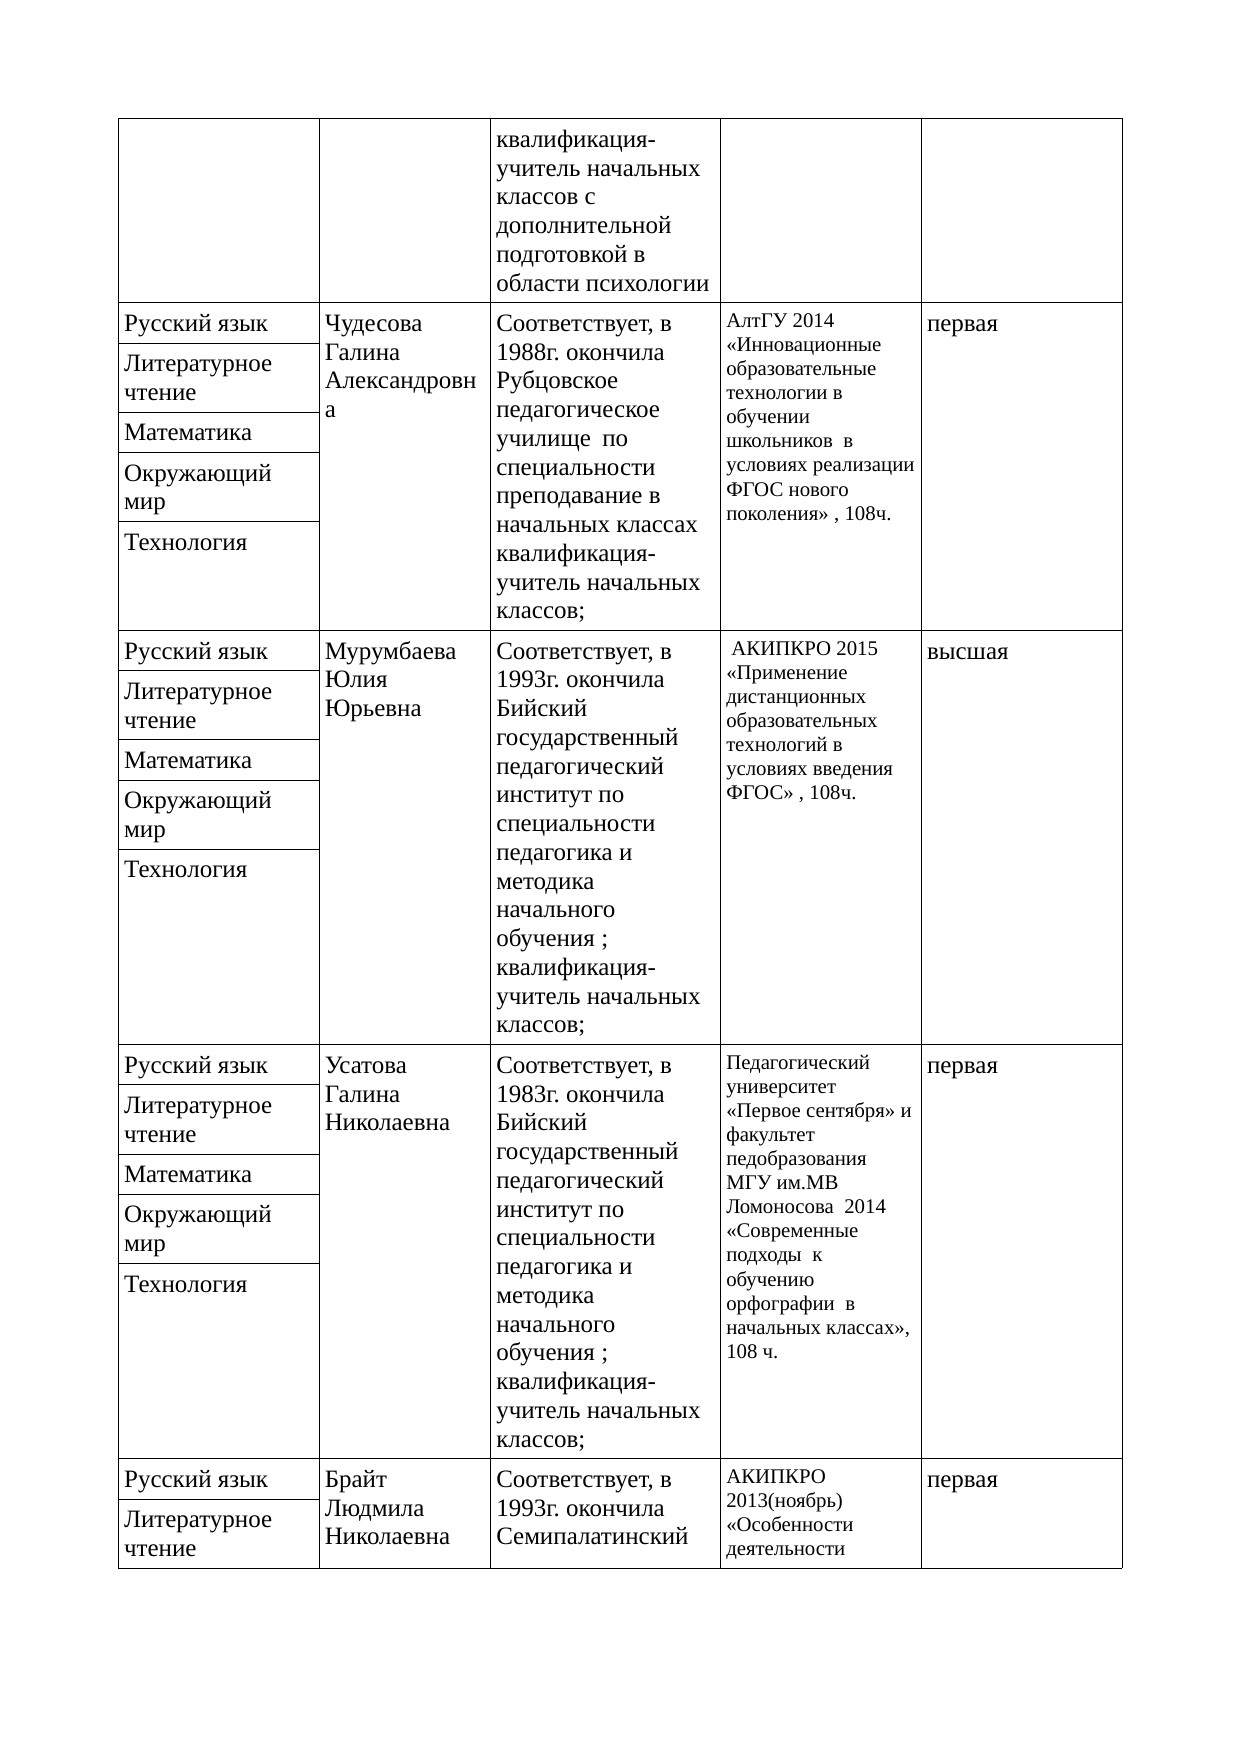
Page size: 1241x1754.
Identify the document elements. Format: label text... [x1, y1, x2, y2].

table_cell [320, 119, 490, 302]
table_cell Литературное чтение [119, 1500, 319, 1567]
table_cell [922, 119, 1122, 302]
table_cell Русский язык [119, 631, 319, 670]
table_cell первая [922, 303, 1122, 630]
table_cell Соответствует, в 1993г. окончила Бийский государственный педагогический институт по специальности педагогика и методика начального обучения ; квалификация- учитель начальных классов; [491, 631, 720, 1044]
table_cell Литературное чтение [119, 344, 319, 412]
table_cell Литературное чтение [119, 671, 319, 739]
table_cell Русский язык [119, 303, 319, 342]
table_cell [119, 119, 319, 302]
table_cell Педагогический университет «Первое сентября» и факультет педобразования МГУ им.МВ Ломоносова 2014 «Современные подходы к обучению орфографии в начальных классах», 108 ч. [721, 1045, 921, 1458]
table_cell Технология [119, 850, 319, 1044]
table_cell Соответствует, в 1988г. окончила Рубцовское педагогическое училище по специальности преподавание в начальных классах квалификация- учитель начальных классов; [491, 303, 720, 630]
table_cell [721, 119, 921, 302]
table_cell Окружающий мир [119, 453, 319, 521]
table_cell Литературное чтение [119, 1085, 319, 1153]
table_cell Усатова Галина Николаевна [320, 1045, 490, 1458]
table_cell Русский язык [119, 1459, 319, 1498]
table_cell Технология [119, 1264, 319, 1458]
table_cell Окружающий мир [119, 781, 319, 849]
table_cell Математика [119, 1155, 319, 1194]
table_cell Мурумбаева Юлия Юрьевна [320, 631, 490, 1044]
table_cell Математика [119, 740, 319, 780]
table_cell АКИПКРО 2015 «Применение дистанционных образовательных технологий в условиях введения ФГОС» , 108ч. [721, 631, 921, 1044]
table_cell Окружающий мир [119, 1195, 319, 1263]
table_cell квалификация- учитель начальных классов с дополнительной подготовкой в области психологии [491, 119, 720, 302]
table_cell АлтГУ 2014 «Инновационные образовательные технологии в обучении школьников в условиях реализации ФГОС нового поколения» , 108ч. [721, 303, 921, 630]
table_cell Технология [119, 522, 319, 630]
table_cell высшая [922, 631, 1122, 1044]
table_cell первая [922, 1459, 1122, 1567]
table_cell Русский язык [119, 1045, 319, 1084]
table_cell АКИПКРО 2013(ноябрь) «Особенности деятельности [721, 1459, 921, 1567]
table_cell Соответствует, в 1983г. окончила Бийский государственный педагогический институт по специальности педагогика и методика начального обучения ; квалификация- учитель начальных классов; [491, 1045, 720, 1458]
table_cell Соответствует, в 1993г. окончила Семипалатинский [491, 1459, 720, 1567]
table_cell Чудесова Галина Александровна [320, 303, 490, 630]
table_cell первая [922, 1045, 1122, 1458]
table_cell Брайт Людмила Николаевна [320, 1459, 490, 1567]
table_cell Математика [119, 413, 319, 452]
